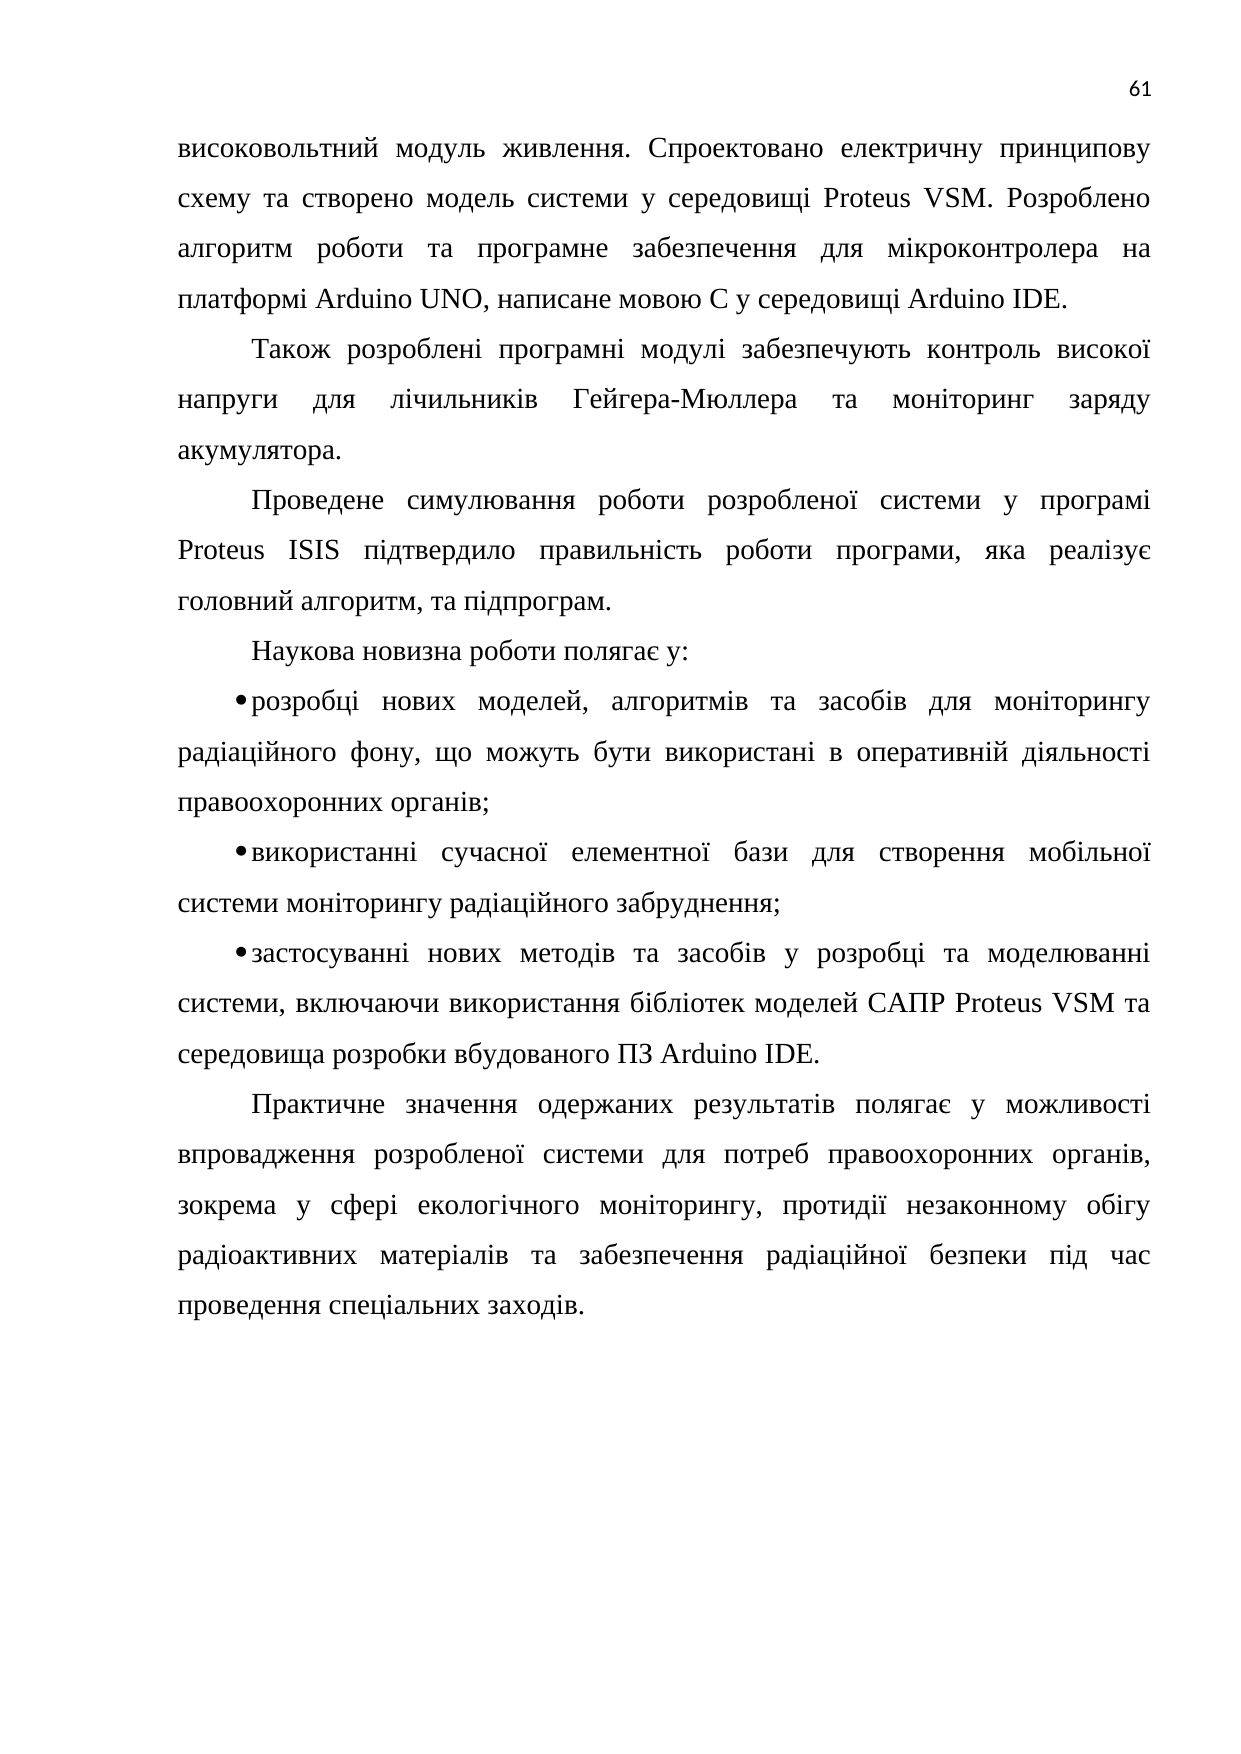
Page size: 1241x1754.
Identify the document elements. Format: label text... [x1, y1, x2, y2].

text Проведене симулювання роботи розробленої системи у програмі Proteus ISIS підтвердило правильність роботи програми, яка реалізує головний алгоритм, та підпрограм. [177, 482, 1152, 616]
text Практичне значення одержаних результатів полягає у можливості впровадження розробленої системи для потреб правоохоронних органів, зокрема у сфері екологічного моніторингу, протидії незаконному обігу радіоактивних матеріалів та забезпечення радіаційної безпеки під час проведення спеціальних заходів. [177, 1086, 1152, 1321]
list застосуванні нових методів та засобів у розробці та моделюванні системи, включаючи використання бібліотек моделей САПР Proteus VSM та середовища розробки вбудованого ПЗ Arduino IDE. [177, 935, 1152, 1069]
text високовольтний модуль живлення. Спроектовано електричну принципову схему та створено модель системи у середовищі Proteus VSM. Розроблено алгоритм роботи та програмне забезпечення для мікроконтролера на платформі Arduino UNO, написане мовою C у середовищі Arduino IDE. [177, 130, 1152, 314]
text Також розроблені програмні модулі забезпечують контроль високої напруги для лічильників Гейгера-Мюллера та моніторинг заряду акумулятора. [177, 331, 1152, 465]
text Наукова новизна роботи полягає у: [177, 633, 1152, 667]
list використанні сучасної елементної бази для створення мобільної системи моніторингу радіаційного забруднення; [177, 834, 1152, 918]
list розробці нових моделей, алгоритмів та засобів для моніторингу радіаційного фону, що можуть бути використані в оперативній діяльності правоохоронних органів; [177, 683, 1152, 818]
